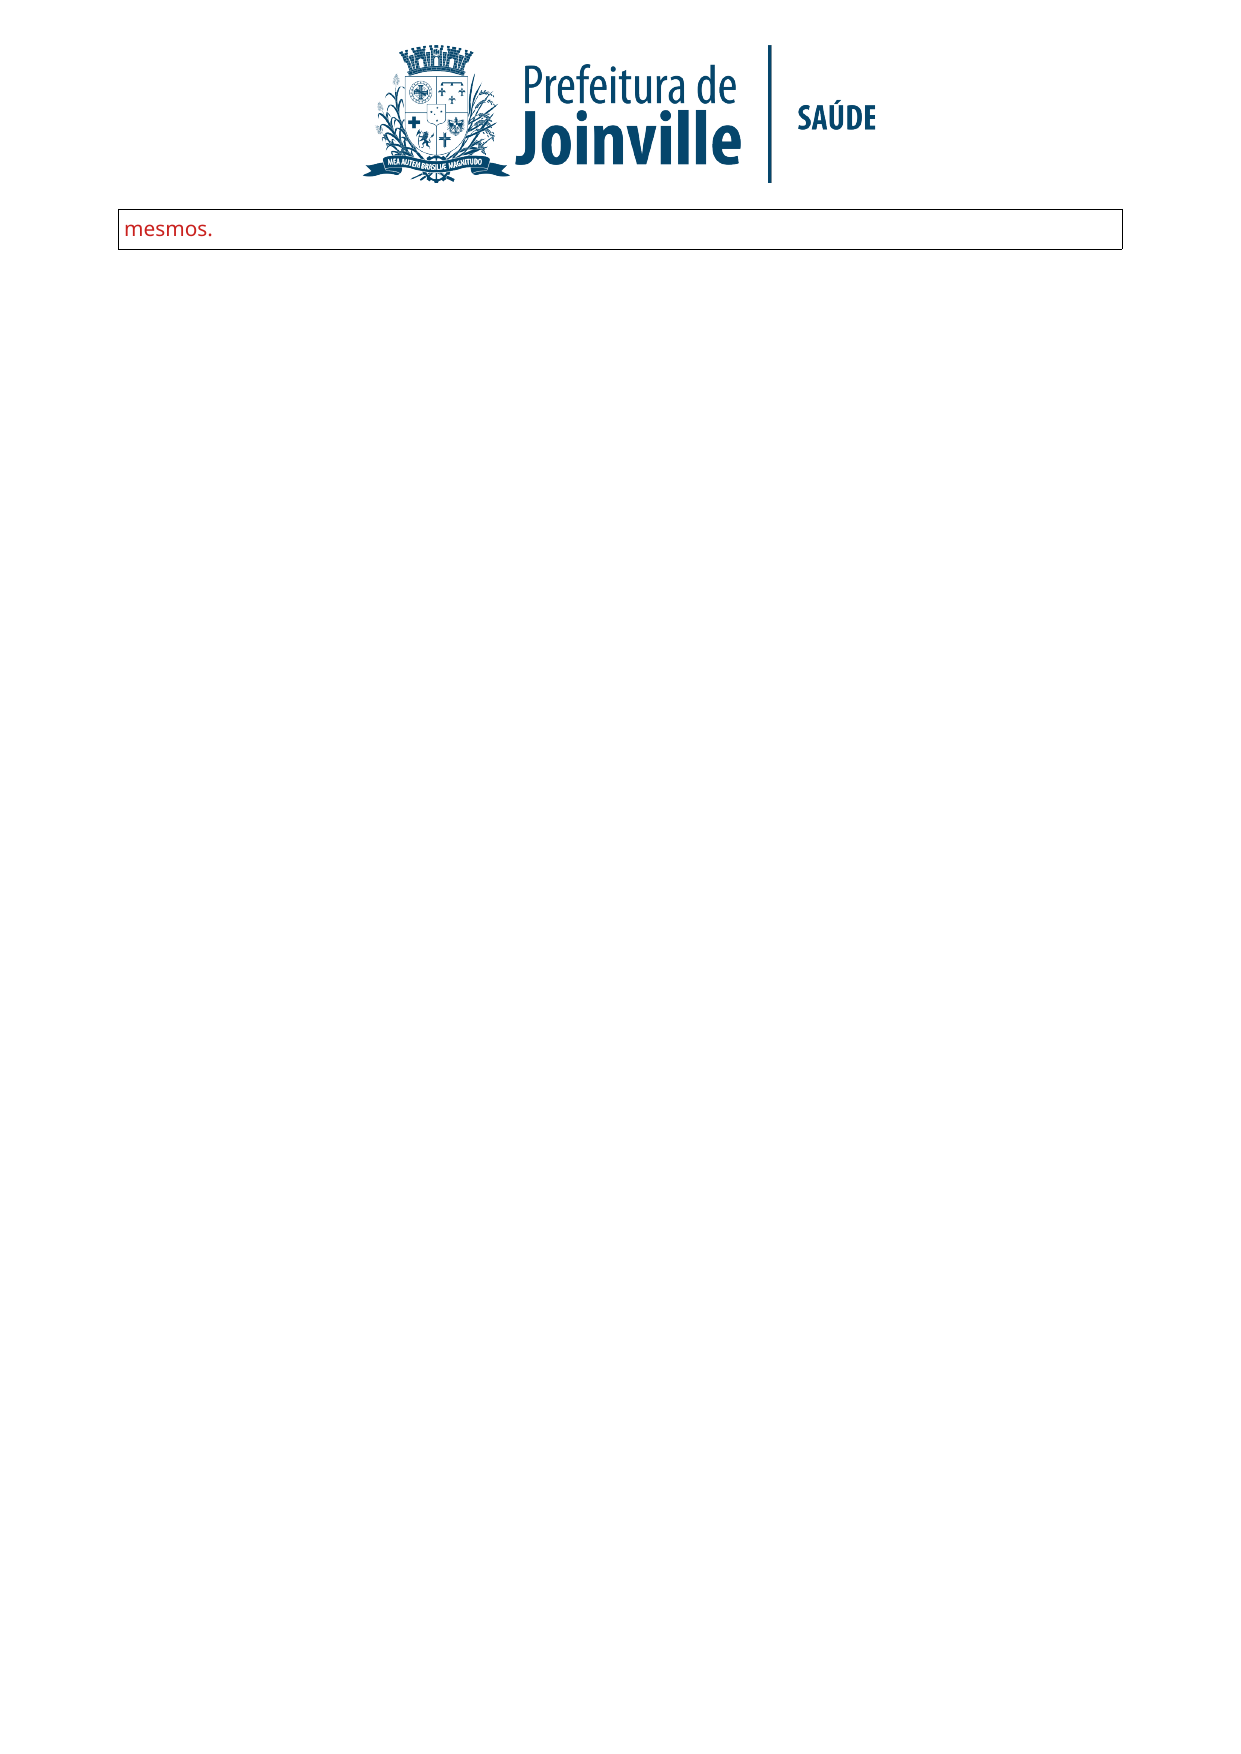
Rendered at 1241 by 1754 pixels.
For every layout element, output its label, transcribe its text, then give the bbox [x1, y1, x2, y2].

picture [362, 45, 876, 183]
table_cell mesmos. [119, 210, 1122, 249]
